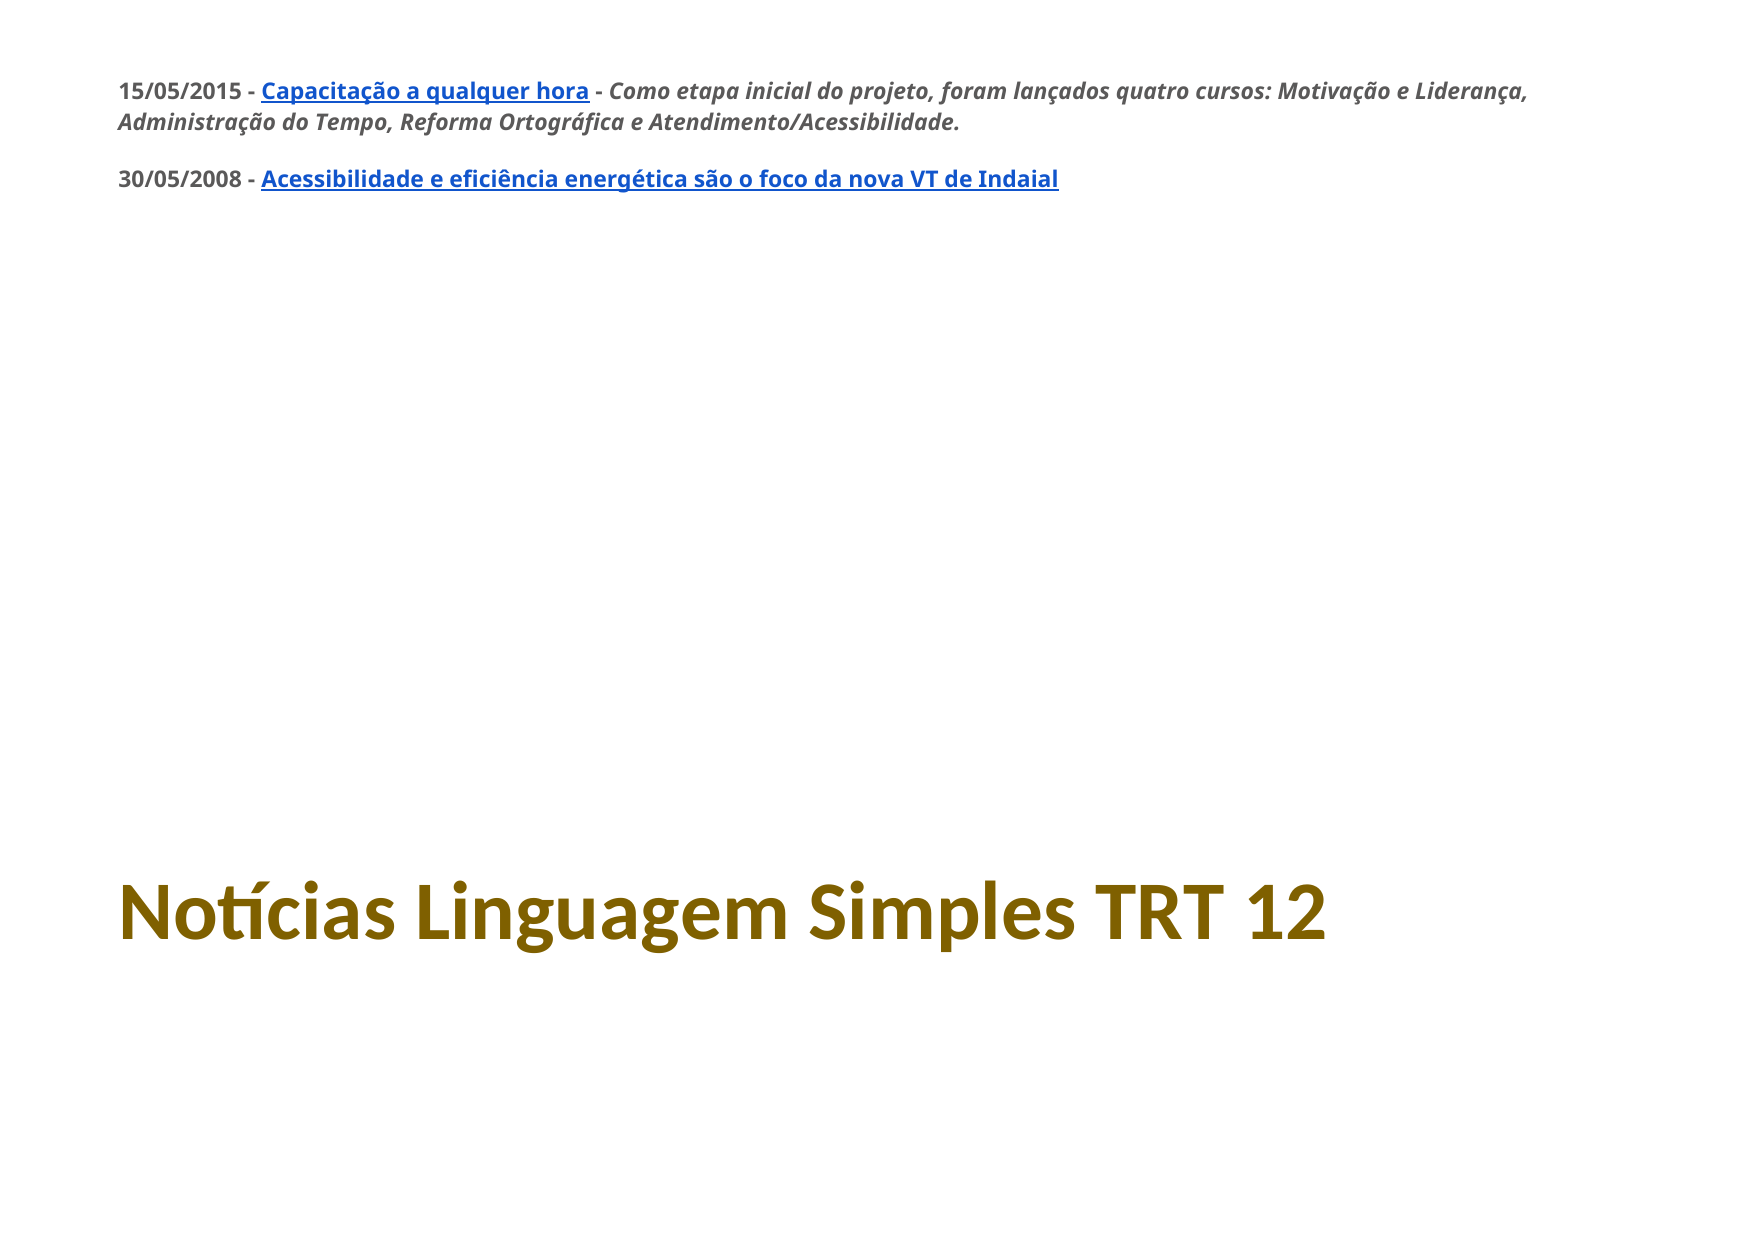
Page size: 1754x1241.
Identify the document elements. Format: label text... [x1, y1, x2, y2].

text 30/05/2008 - Acessibilidade e eficiência energética são o foco da nova VT de Indaial [118, 162, 1636, 194]
text 15/05/2015 - Capacitação a qualquer hora - Como etapa inicial do projeto, foram lançados quatro cursos: Motivação e Liderança, Administração do Tempo, Reforma Ortográfica e Atendimento/Acessibilidade. [118, 75, 1636, 137]
text Notícias Linguagem Simples TRT 12 [118, 858, 1636, 960]
